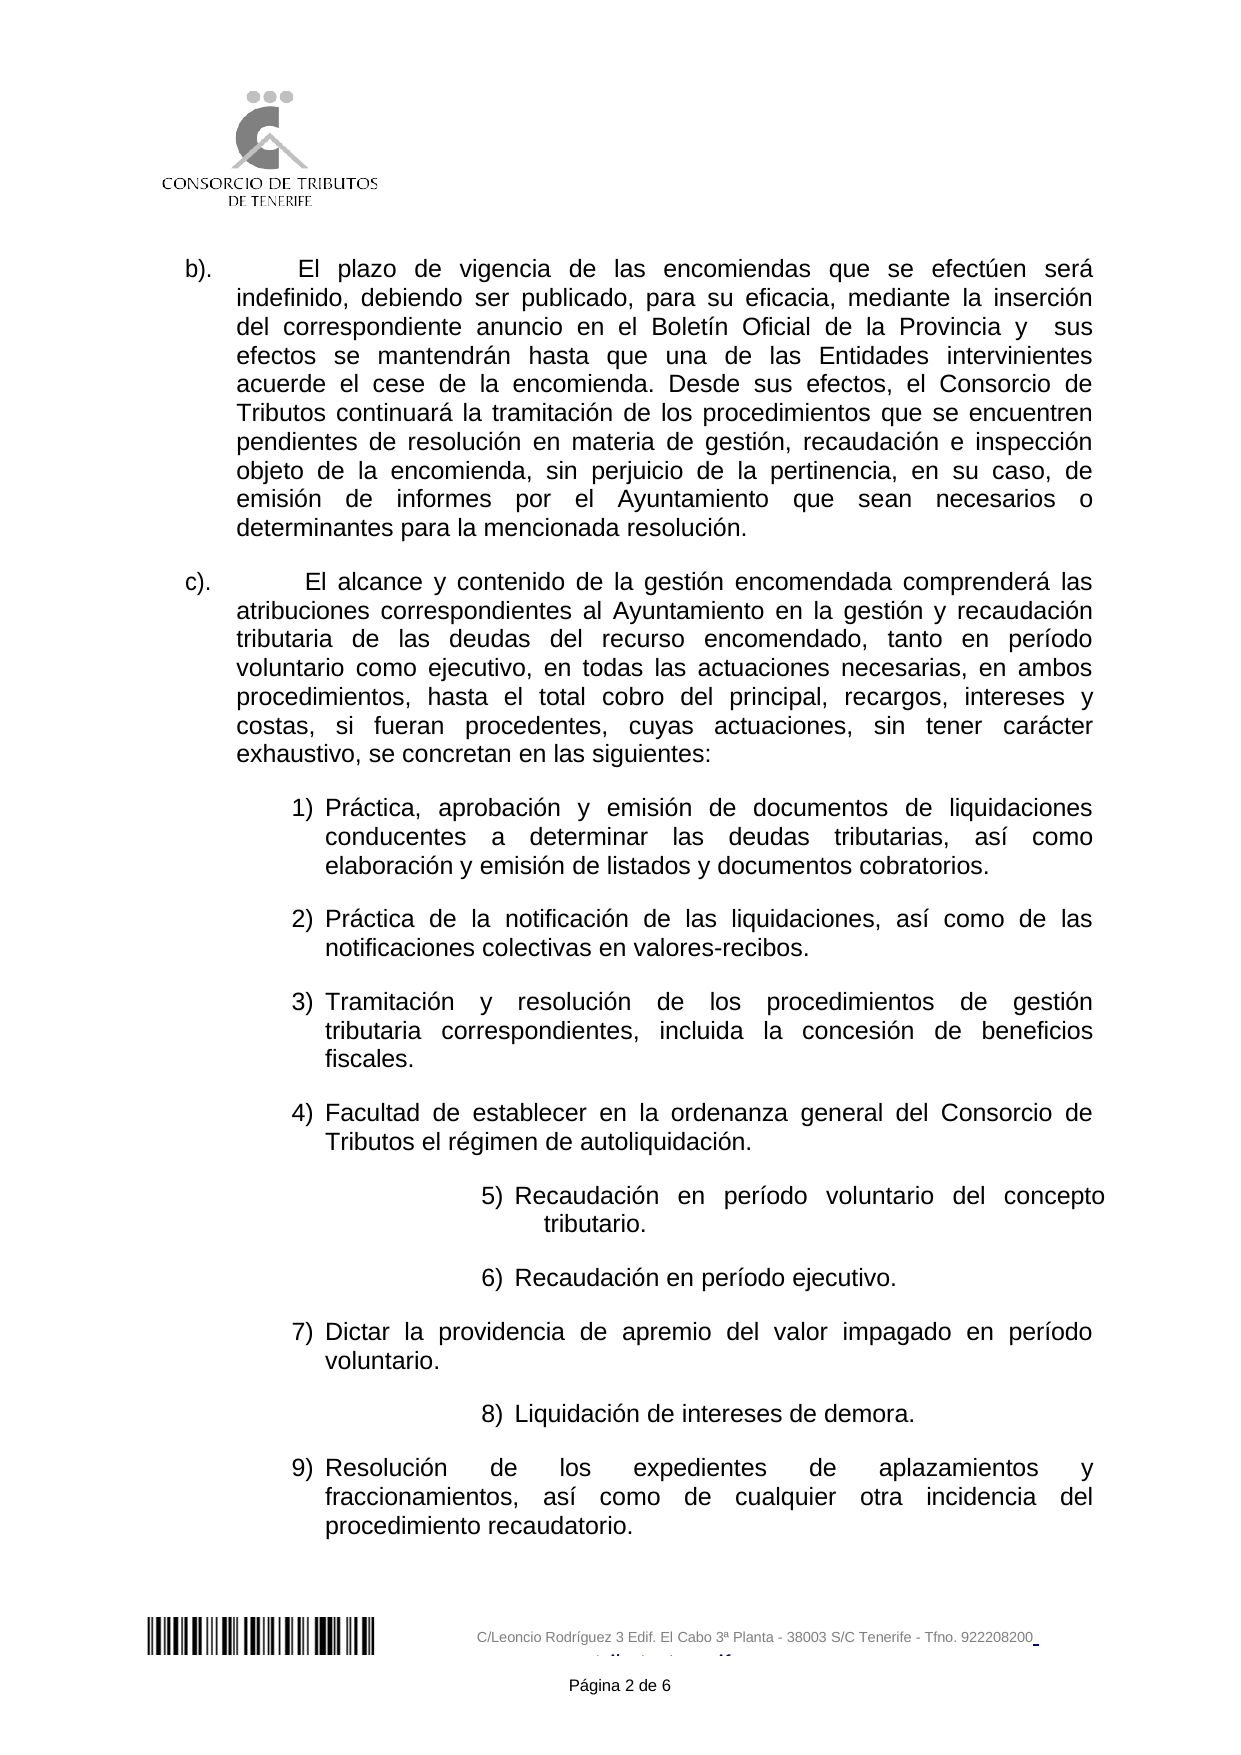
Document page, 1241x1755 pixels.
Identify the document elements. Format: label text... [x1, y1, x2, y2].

list Práctica de la notificación de las liquidaciones, así como de las notificaciones colectivas en valores-recibos. [291, 904, 1093, 962]
list Recaudación en período ejecutivo. [481, 1263, 1105, 1292]
text b). El plazo de vigencia de las encomiendas que se efectúen será indefinido, debiendo ser publicado, para su eficacia, mediante la inserción del correspondiente anuncio en el Boletín Oficial de la Provincia y sus efectos se mantendrán hasta que una de las Entidades intervinientes acuerde el cese de la encomienda. Desde sus efectos, el Consorcio de Tributos continuará la tramitación de los procedimientos que se encuentren pendientes de resolución en materia de gestión, recaudación e inspección objeto de la encomienda, sin perjuicio de la pertinencia, en su caso, de emisión de informes por el Ayuntamiento que sean necesarios o determinantes para la mencionada resolución. [185, 254, 1093, 542]
list Dictar la providencia de apremio del valor impagado en período voluntario. [291, 1317, 1093, 1374]
list Tramitación y resolución de los procedimientos de gestión tributaria correspondientes, incluida la concesión de beneficios fiscales. [291, 987, 1093, 1073]
list Liquidación de intereses de demora. [481, 1399, 1105, 1428]
text c). El alcance y contenido de la gestión encomendada comprenderá las atribuciones correspondientes al Ayuntamiento en la gestión y recaudación tributaria de las deudas del recurso encomendado, tanto en período voluntario como ejecutivo, en todas las actuaciones necesarias, en ambos procedimientos, hasta el total cobro del principal, recargos, intereses y costas, si fueran procedentes, cuyas actuaciones, sin tener carácter exhaustivo, se concretan en las siguientes: [185, 567, 1093, 768]
list Resolución de los expedientes de aplazamientos y fraccionamientos, así como de cualquier otra incidencia del procedimiento recaudatorio. [291, 1453, 1093, 1539]
list Recaudación en período voluntario del concepto tributario. [481, 1181, 1105, 1238]
list Práctica, aprobación y emisión de documentos de liquidaciones conducentes a determinar las deudas tributarias, así como elaboración y emisión de listados y documentos cobratorios. [291, 793, 1093, 879]
list Facultad de establecer en la ordenanza general del Consorcio de Tributos el régimen de autoliquidación. [291, 1098, 1093, 1156]
